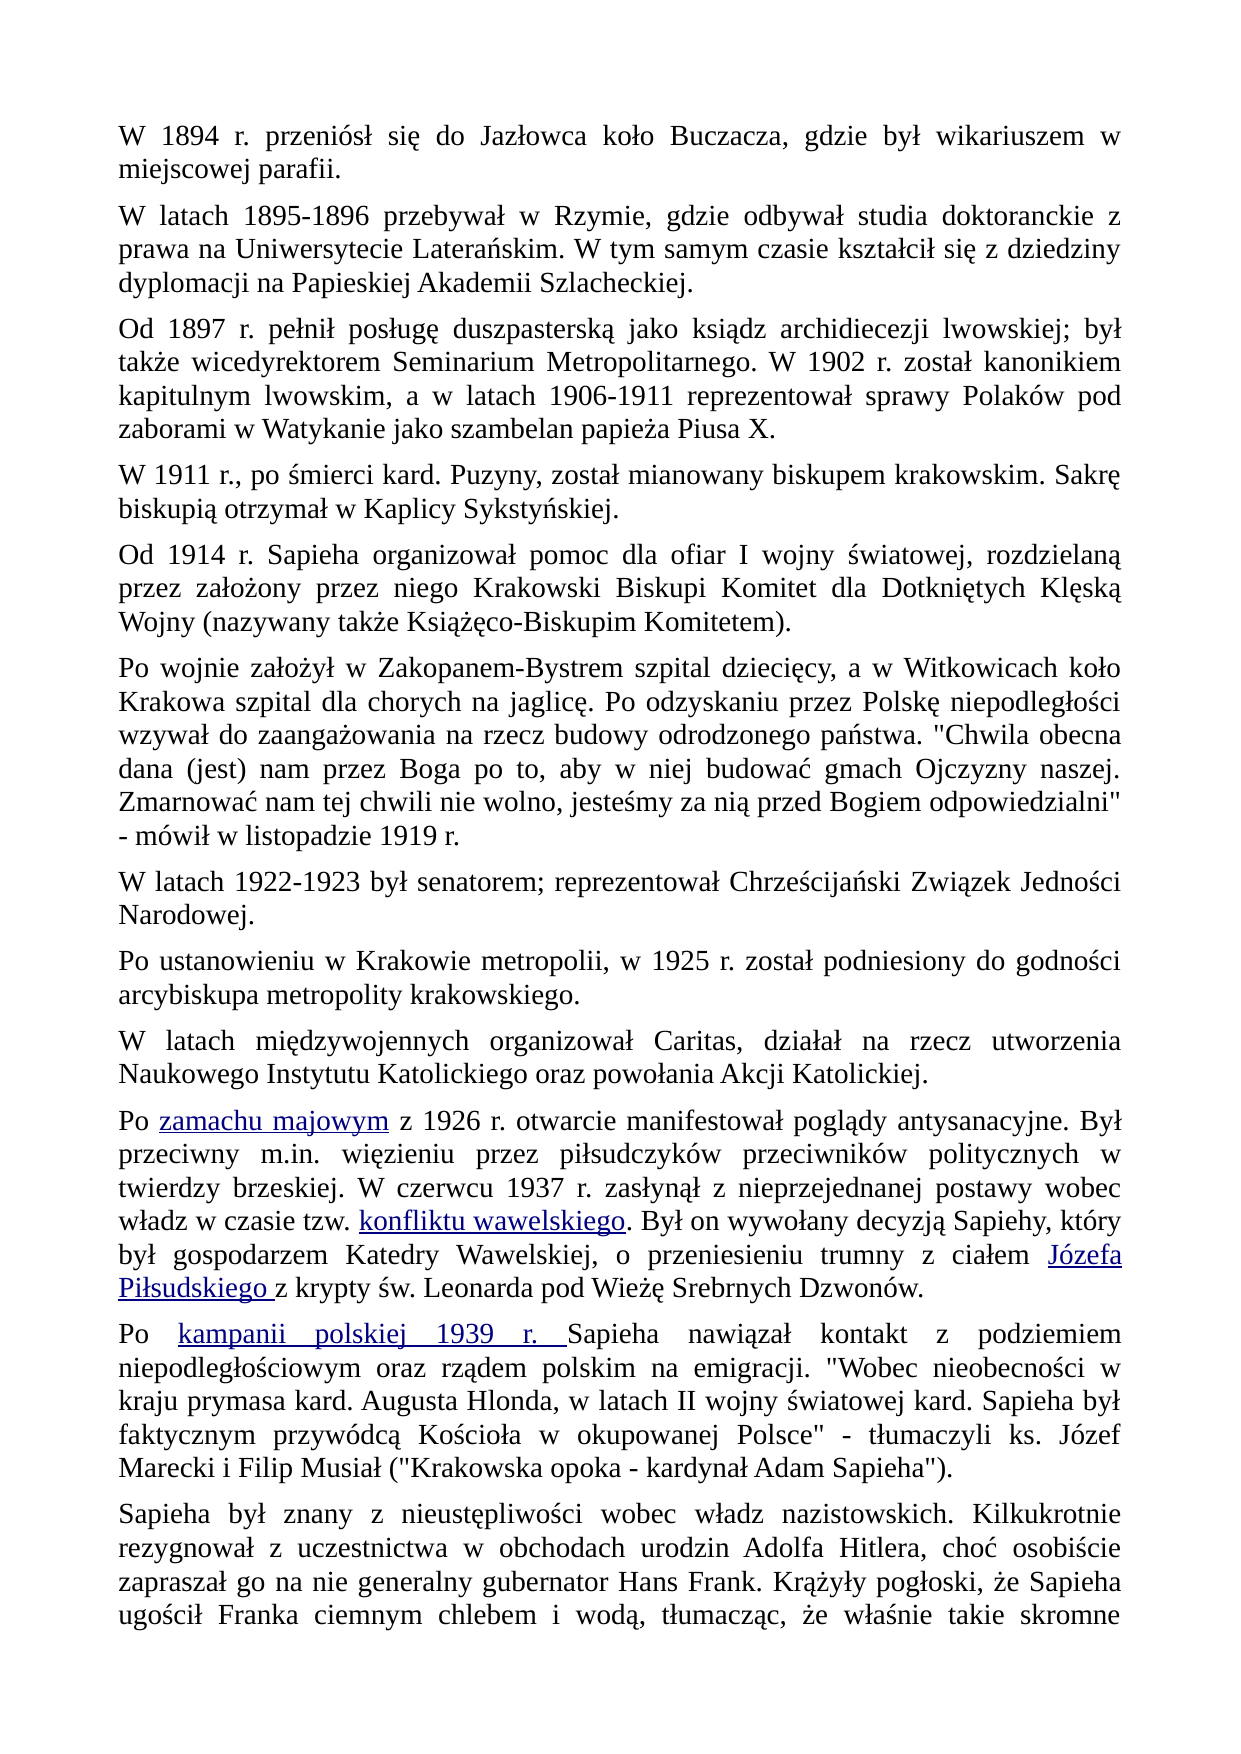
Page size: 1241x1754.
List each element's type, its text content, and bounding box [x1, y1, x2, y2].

text Po zamachu majowym z 1926 r. otwarcie manifestował poglądy antysanacyjne. Był przeciwny m.in. więzieniu przez piłsudczyków przeciwników politycznych w twierdzy brzeskiej. W czerwcu 1937 r. zasłynął z nieprzejednanej postawy wobec władz w czasie tzw. konfliktu wawelskiego. Był on wywołany decyzją Sapiehy, który był gospodarzem Katedry Wawelskiej, o przeniesieniu trumny z ciałem Józefa Piłsudskiego z krypty św. Leonarda pod Wieżę Srebrnych Dzwonów. [118, 1103, 1122, 1304]
text Od 1897 r. pełnił posługę duszpasterską jako ksiądz archidiecezji lwowskiej; był także wicedyrektorem Seminarium Metropolitarnego. W 1902 r. został kanonikiem kapitulnym lwowskim, a w latach 1906-1911 reprezentował sprawy Polaków pod zaborami w Watykanie jako szambelan papieża Piusa X. [118, 311, 1122, 445]
text Po ustanowieniu w Krakowie metropolii, w 1925 r. został podniesiony do godności arcybiskupa metropolity krakowskiego. [118, 943, 1122, 1011]
text W 1894 r. przeniósł się do Jazłowca koło Buczacza, gdzie był wikariuszem w miejscowej parafii. [118, 118, 1122, 185]
text W latach 1895-1896 przebywał w Rzymie, gdzie odbywał studia doktoranckie z prawa na Uniwersytecie Laterańskim. W tym samym czasie kształcił się z dziedziny dyplomacji na Papieskiej Akademii Szlacheckiej. [118, 198, 1122, 298]
text Po wojnie założył w Zakopanem-Bystrem szpital dziecięcy, a w Witkowicach koło Krakowa szpital dla chorych na jaglicę. Po odzyskaniu przez Polskę niepodległości wzywał do zaangażowania na rzecz budowy odrodzonego państwa. "Chwila obecna dana (jest) nam przez Boga po to, aby w niej budować gmach Ojczyzny naszej. Zmarnować nam tej chwili nie wolno, jesteśmy za nią przed Bogiem odpowiedzialni" - mówił w listopadzie 1919 r. [118, 650, 1122, 851]
text W latach 1922-1923 był senatorem; reprezentował Chrześcijański Związek Jedności Narodowej. [118, 864, 1122, 931]
text W latach międzywojennych organizował Caritas, działał na rzecz utworzenia Naukowego Instytutu Katolickiego oraz powołania Akcji Katolickiej. [118, 1023, 1122, 1090]
text Sapieha był znany z nieustępliwości wobec władz nazistowskich. Kilkukrotnie rezygnował z uczestnictwa w obchodach urodzin Adolfa Hitlera, choć osobiście zapraszał go na nie generalny gubernator Hans Frank. Krążyły pogłoski, że Sapieha ugościł Franka ciemnym chlebem i wodą, tłumacząc, że właśnie takie skromne [118, 1497, 1122, 1631]
text Po kampanii polskiej 1939 r. Sapieha nawiązał kontakt z podziemiem niepodległościowym oraz rządem polskim na emigracji. "Wobec nieobecności w kraju prymasa kard. Augusta Hlonda, w latach II wojny światowej kard. Sapieha był faktycznym przywódcą Kościoła w okupowanej Polsce" - tłumaczyli ks. Józef Marecki i Filip Musiał ("Krakowska opoka - kardynał Adam Sapieha"). [118, 1316, 1122, 1484]
text Od 1914 r. Sapieha organizował pomoc dla ofiar I wojny światowej, rozdzielaną przez założony przez niego Krakowski Biskupi Komitet dla Dotkniętych Klęską Wojny (nazywany także Książęco-Biskupim Komitetem). [118, 537, 1122, 638]
text W 1911 r., po śmierci kard. Puzyny, został mianowany biskupem krakowskim. Sakrę biskupią otrzymał w Kaplicy Sykstyńskiej. [118, 457, 1122, 524]
